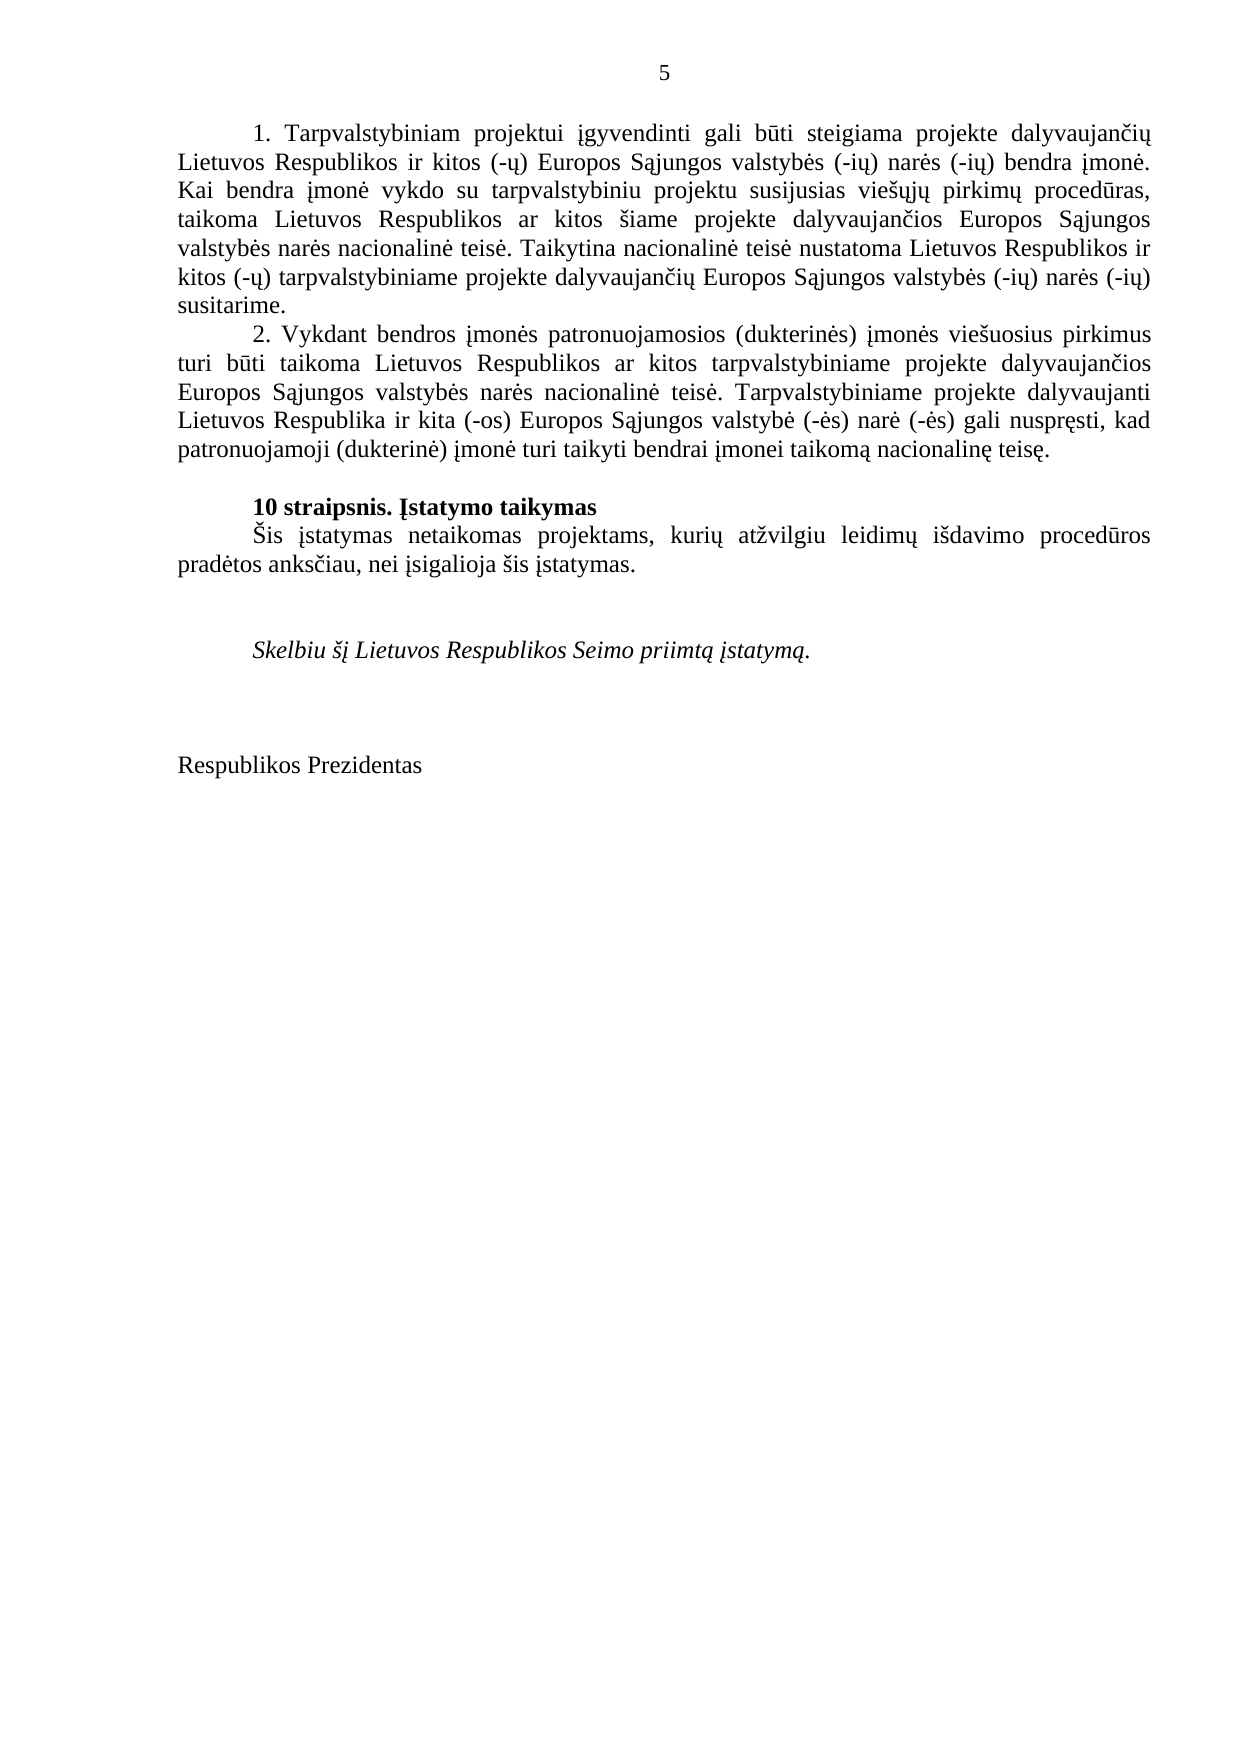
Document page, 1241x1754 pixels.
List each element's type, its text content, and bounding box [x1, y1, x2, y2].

text 2. Vykdant bendros įmonės patronuojamosios (dukterinės) įmonės viešuosius pirkimus turi būti taikoma Lietuvos Respublikos ar kitos tarpvalstybiniame projekte dalyvaujančios Europos Sąjungos valstybės narės nacionalinė teisė. Tarpvalstybiniame projekte dalyvaujanti Lietuvos Respublika ir kita (-os) Europos Sąjungos valstybė (-ės) narė (-ės) gali nuspręsti, kad patronuojamoji (dukterinė) įmonė turi taikyti bendrai įmonei taikomą nacionalinę teisę. [177, 319, 1152, 463]
text Skelbiu šį Lietuvos Respublikos Seimo priimtą įstatymą. [177, 636, 1152, 664]
text Respublikos Prezidentas [177, 751, 1152, 779]
text Šis įstatymas netaikomas projektams, kurių atžvilgiu leidimų išdavimo procedūros pradėtos anksčiau, nei įsigalioja šis įstatymas. [177, 521, 1152, 578]
text 1. Tarpvalstybiniam projektui įgyvendinti gali būti steigiama projekte dalyvaujančių Lietuvos Respublikos ir kitos (-ų) Europos Sąjungos valstybės (-ių) narės (-ių) bendra įmonė. Kai bendra įmonė vykdo su tarpvalstybiniu projektu susijusias viešųjų pirkimų procedūras, taikoma Lietuvos Respublikos ar kitos šiame projekte dalyvaujančios Europos Sąjungos valstybės narės nacionalinė teisė. Taikytina nacionalinė teisė nustatoma Lietuvos Respublikos ir kitos (-ų) tarpvalstybiniame projekte dalyvaujančių Europos Sąjungos valstybės (-ių) narės (-ių) susitarime. [177, 118, 1152, 319]
text 10 straipsnis. Įstatymo taikymas [177, 492, 1152, 521]
